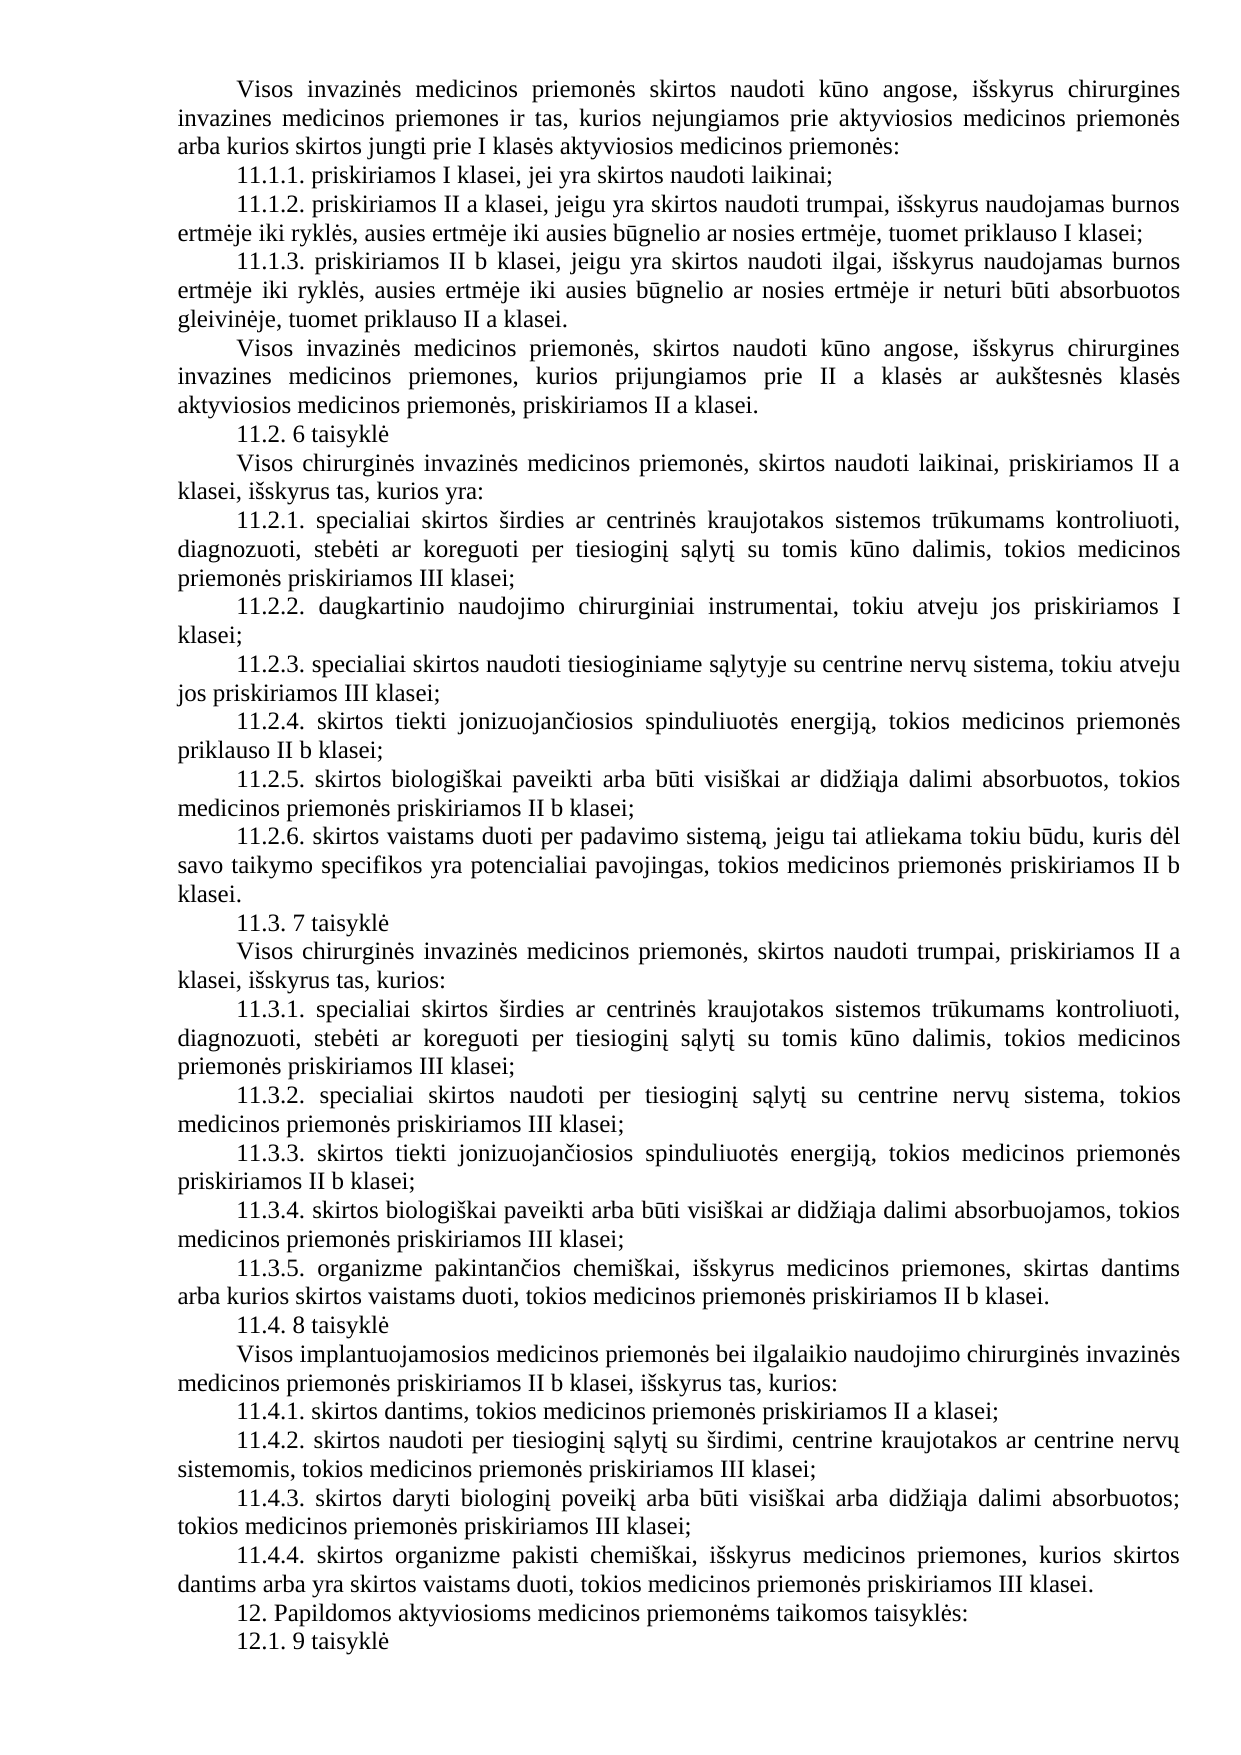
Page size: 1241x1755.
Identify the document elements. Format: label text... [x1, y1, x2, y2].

text 11.2.3. specialiai skirtos naudoti tiesioginiame sąlytyje su centrine nervų sistema, tokiu atveju jos priskiriamos III klasei; [177, 649, 1181, 706]
text 11.3.1. specialiai skirtos širdies ar centrinės kraujotakos sistemos trūkumams kontroliuoti, diagnozuoti, stebėti ar koreguoti per tiesioginį sąlytį su tomis kūno dalimis, tokios medicinos priemonės priskiriamos III klasei; [177, 994, 1181, 1080]
text 11.2.2. daugkartinio naudojimo chirurginiai instrumentai, tokiu atveju jos priskiriamos I klasei; [177, 591, 1181, 649]
text 11.1.3. priskiriamos II b klasei, jeigu yra skirtos naudoti ilgai, išskyrus naudojamas burnos ertmėje iki ryklės, ausies ertmėje iki ausies būgnelio ar nosies ertmėje ir neturi būti absorbuotos gleivinėje, tuomet priklauso II a klasei. [177, 246, 1181, 333]
text 11.4.2. skirtos naudoti per tiesioginį sąlytį su širdimi, centrine kraujotakos ar centrine nervų sistemomis, tokios medicinos priemonės priskiriamos III klasei; [177, 1425, 1181, 1483]
text 11.3.3. skirtos tiekti jonizuojančiosios spinduliuotės energiją, tokios medicinos priemonės priskiriamos II b klasei; [177, 1138, 1181, 1195]
text 11.4.1. skirtos dantims, tokios medicinos priemonės priskiriamos II a klasei; [177, 1396, 1181, 1425]
text 11.2.1. specialiai skirtos širdies ar centrinės kraujotakos sistemos trūkumams kontroliuoti, diagnozuoti, stebėti ar koreguoti per tiesioginį sąlytį su tomis kūno dalimis, tokios medicinos priemonės priskiriamos III klasei; [177, 505, 1181, 591]
text Visos invazinės medicinos priemonės, skirtos naudoti kūno angose, išskyrus chirurgines invazines medicinos priemones, kurios prijungiamos prie II a klasės ar aukštesnės klasės aktyviosios medicinos priemonės, priskiriamos II a klasei. [177, 333, 1181, 419]
text 11.2.6. skirtos vaistams duoti per padavimo sistemą, jeigu tai atliekama tokiu būdu, kuris dėl savo taikymo specifikos yra potencialiai pavojingas, tokios medicinos priemonės priskiriamos II b klasei. [177, 821, 1181, 908]
text 11.4.4. skirtos organizme pakisti chemiškai, išskyrus medicinos priemones, kurios skirtos dantims arba yra skirtos vaistams duoti, tokios medicinos priemonės priskiriamos III klasei. [177, 1540, 1181, 1598]
text 11.3.5. organizme pakintančios chemiškai, išskyrus medicinos priemones, skirtas dantims arba kurios skirtos vaistams duoti, tokios medicinos priemonės priskiriamos II b klasei. [177, 1253, 1181, 1310]
text Visos implantuojamosios medicinos priemonės bei ilgalaikio naudojimo chirurginės invazinės medicinos priemonės priskiriamos II b klasei, išskyrus tas, kurios: [177, 1339, 1181, 1396]
text 11.2.4. skirtos tiekti jonizuojančiosios spinduliuotės energiją, tokios medicinos priemonės priklauso II b klasei; [177, 706, 1181, 764]
text 11.2. 6 taisyklė [177, 419, 1181, 448]
text 11.4.3. skirtos daryti biologinį poveikį arba būti visiškai arba didžiąja dalimi absorbuotos; tokios medicinos priemonės priskiriamos III klasei; [177, 1483, 1181, 1540]
text Visos chirurginės invazinės medicinos priemonės, skirtos naudoti trumpai, priskiriamos II a klasei, išskyrus tas, kurios: [177, 936, 1181, 994]
text 11.2.5. skirtos biologiškai paveikti arba būti visiškai ar didžiąja dalimi absorbuotos, tokios medicinos priemonės priskiriamos II b klasei; [177, 764, 1181, 821]
text 11.4. 8 taisyklė [177, 1310, 1181, 1339]
text 12. Papildomos aktyviosioms medicinos priemonėms taikomos taisyklės: [177, 1598, 1181, 1626]
text Visos invazinės medicinos priemonės skirtos naudoti kūno angose, išskyrus chirurgines invazines medicinos priemones ir tas, kurios nejungiamos prie aktyviosios medicinos priemonės arba kurios skirtos jungti prie I klasės aktyviosios medicinos priemonės: [177, 74, 1181, 160]
text 12.1. 9 taisyklė [177, 1626, 1181, 1655]
text Visos chirurginės invazinės medicinos priemonės, skirtos naudoti laikinai, priskiriamos II a klasei, išskyrus tas, kurios yra: [177, 448, 1181, 505]
text 11.1.1. priskiriamos I klasei, jei yra skirtos naudoti laikinai; [177, 160, 1181, 189]
text 11.3.4. skirtos biologiškai paveikti arba būti visiškai ar didžiąja dalimi absorbuojamos, tokios medicinos priemonės priskiriamos III klasei; [177, 1195, 1181, 1253]
text 11.3.2. specialiai skirtos naudoti per tiesioginį sąlytį su centrine nervų sistema, tokios medicinos priemonės priskiriamos III klasei; [177, 1080, 1181, 1138]
text 11.1.2. priskiriamos II a klasei, jeigu yra skirtos naudoti trumpai, išskyrus naudojamas burnos ertmėje iki ryklės, ausies ertmėje iki ausies būgnelio ar nosies ertmėje, tuomet priklauso I klasei; [177, 189, 1181, 246]
text 11.3. 7 taisyklė [177, 908, 1181, 936]
